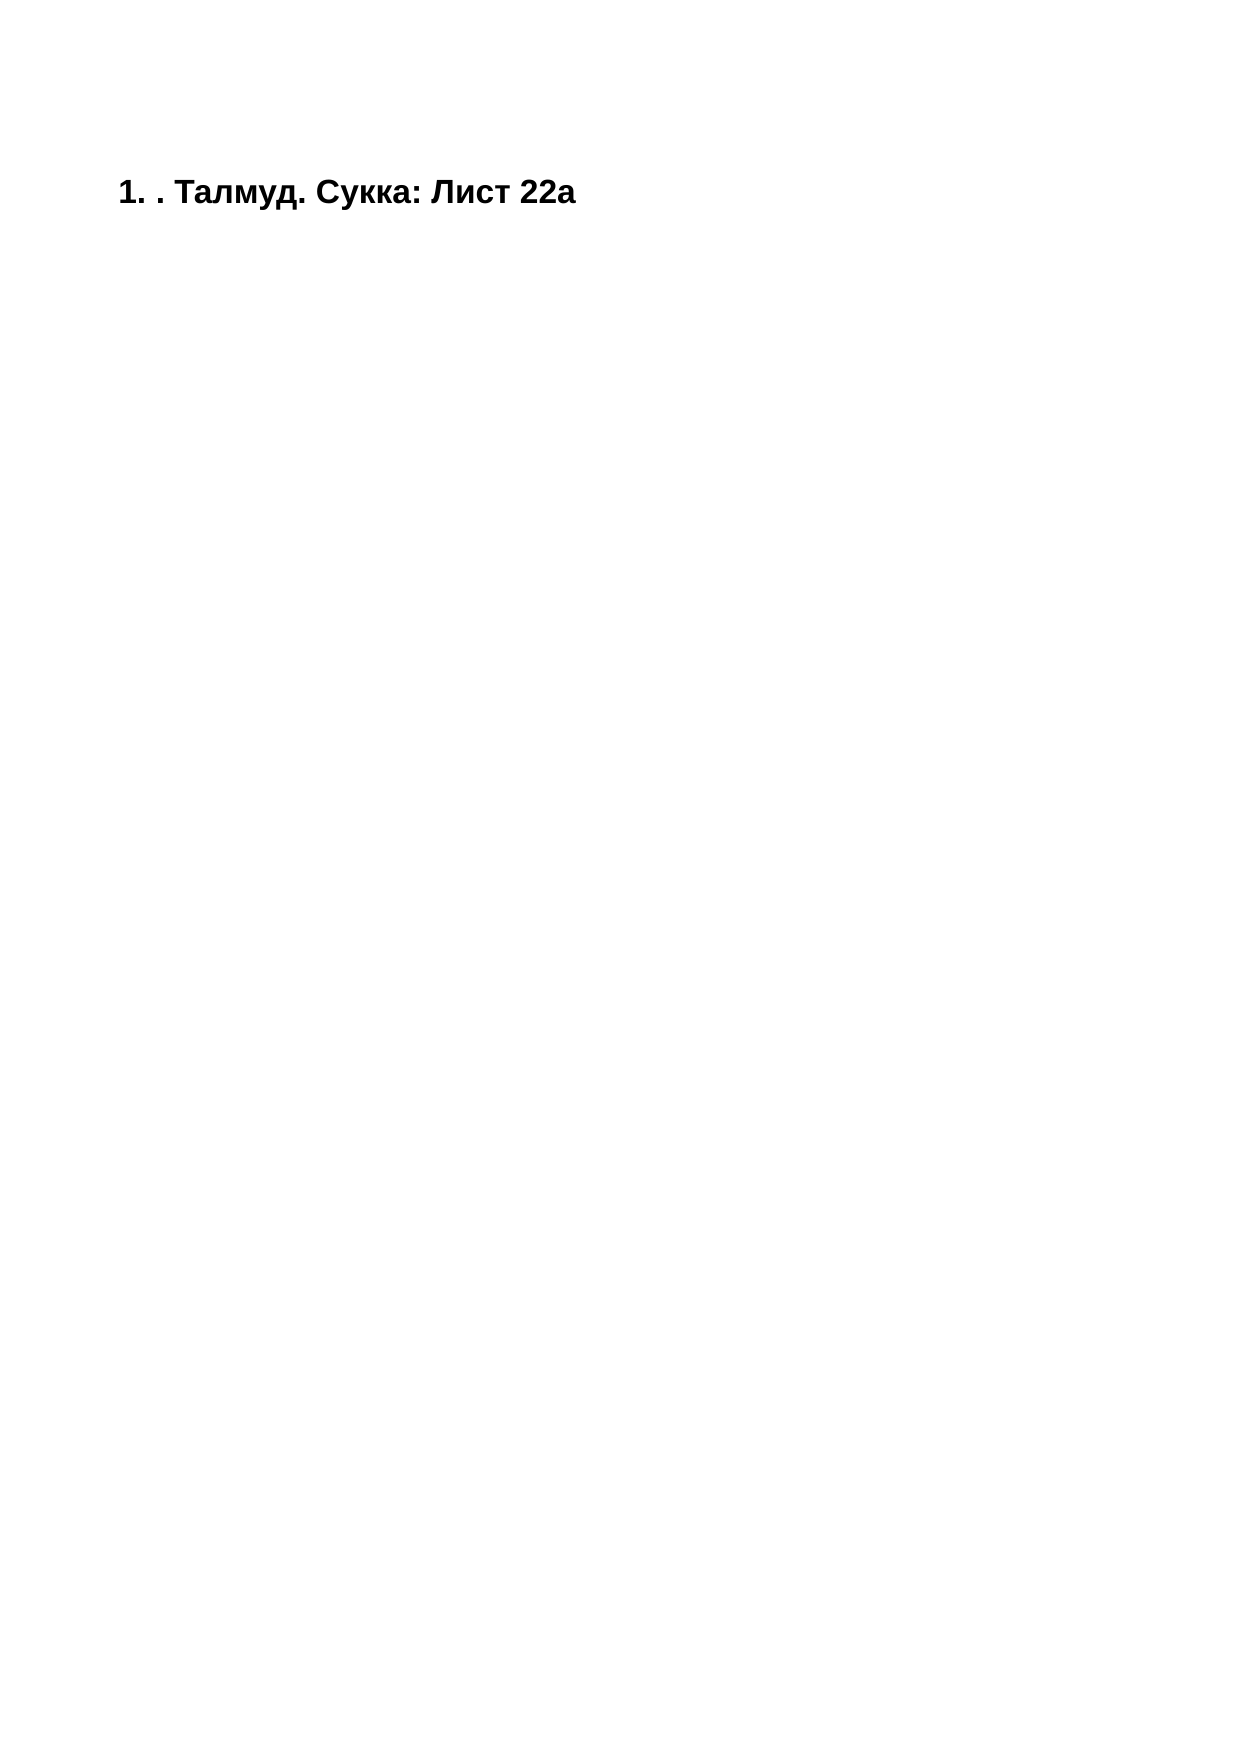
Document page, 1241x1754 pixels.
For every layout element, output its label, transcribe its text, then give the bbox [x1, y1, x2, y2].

subtitle . Талмуд. Сукка: Лист 22а [118, 147, 1122, 176]
